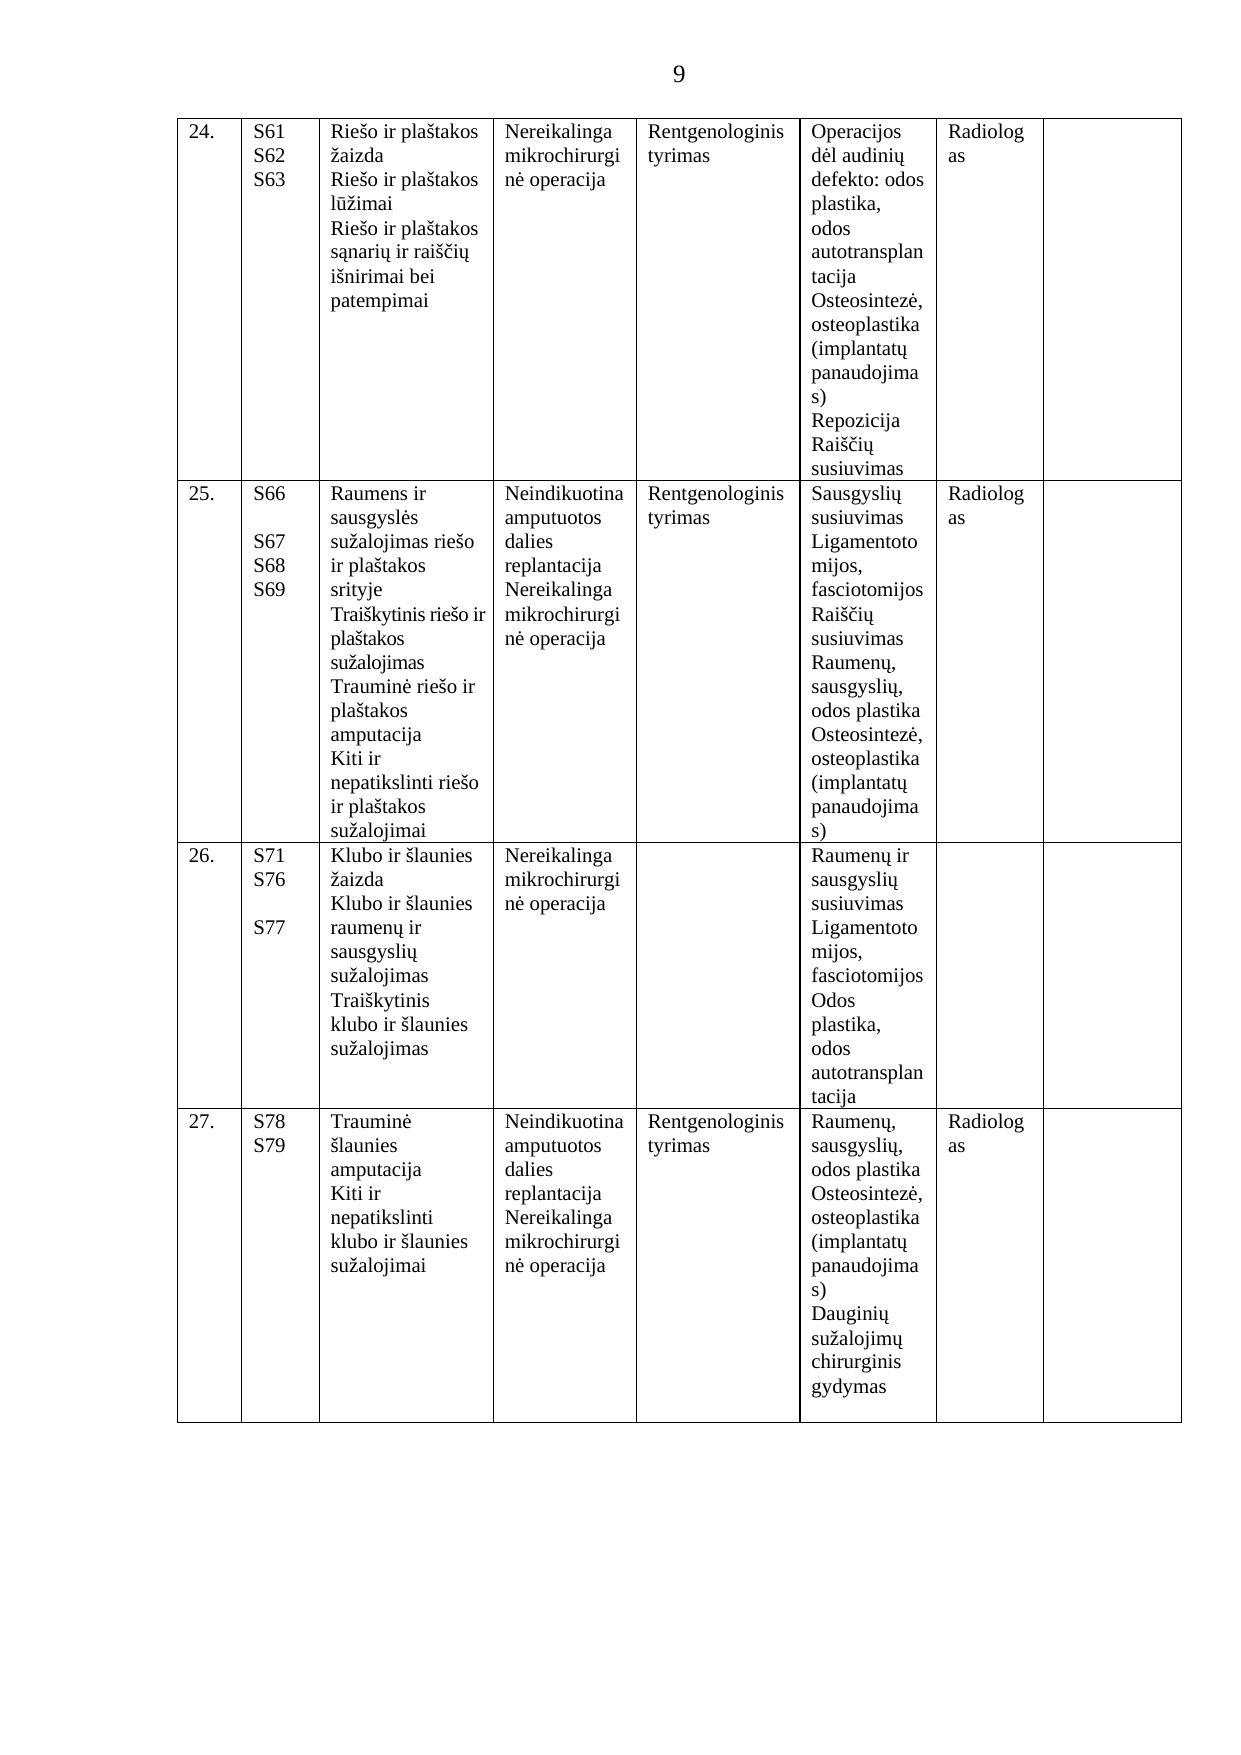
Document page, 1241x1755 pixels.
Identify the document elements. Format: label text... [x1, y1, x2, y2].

table_cell Operacijos dėl audinių defekto: odos plastika, odos autotransplantacija Osteosintezė, osteoplastika (implantatų panaudojimas) Repozicija Raiščių susiuvimas [801, 119, 936, 480]
table_cell S71 S76 S77 [242, 843, 319, 1108]
table_cell Riešo ir plaštakos žaizda Riešo ir plaštakos lūžimai Riešo ir plaštakos sąnarių ir raiščių išnirimai bei patempimai [320, 119, 493, 480]
table_cell 25. [178, 481, 241, 842]
table_cell Sausgyslių susiuvimas Ligamentotomijos, fasciotomijos Raiščių susiuvimas Raumenų, sausgyslių, odos plastika Osteosintezė, osteoplastika (implantatų panaudojimas) [801, 481, 936, 842]
table_cell Raumenų ir sausgyslių susiuvimas Ligamentotomijos, fasciotomijos Odos plastika, odos autotransplantacija [801, 843, 936, 1108]
table_cell Radiologas [937, 1109, 1043, 1422]
table_cell Neindikuotina amputuotos dalies replantacija Nereikalinga mikrochirurginė operacija [494, 1109, 636, 1422]
table_cell Radiologas [937, 119, 1043, 480]
table_cell Raumenų, sausgyslių, odos plastika Osteosintezė, osteoplastika (implantatų panaudojimas) Dauginių sužalojimų chirurginis gydymas [801, 1109, 936, 1422]
table_cell Nereikalinga mikrochirurginė operacija [494, 119, 636, 480]
table_cell Neindikuotina amputuotos dalies replantacija Nereikalinga mikrochirurginė operacija [494, 481, 636, 842]
table_cell Klubo ir šlaunies žaizda Klubo ir šlaunies raumenų ir sausgyslių sužalojimas Traiškytinis klubo ir šlaunies sužalojimas [320, 843, 493, 1108]
table_cell [1044, 843, 1181, 1108]
table_cell S61 S62 S63 [242, 119, 319, 480]
table_cell [937, 843, 1043, 1108]
table_cell S78 S79 [242, 1109, 319, 1422]
table_cell S66 S67 S68 S69 [242, 481, 319, 842]
table_cell [1044, 1109, 1181, 1422]
table_cell Rentgenologinis tyrimas [637, 1109, 799, 1422]
table_cell [1044, 481, 1181, 842]
table_cell Rentgenologinis tyrimas [637, 481, 799, 842]
table_cell 27. [178, 1109, 241, 1422]
table_cell Raumens ir sausgyslės sužalojimas riešo ir plaštakos srityje Traiškytinis riešo ir plaštakos sužalojimas Trauminė riešo ir plaštakos amputacija Kiti ir nepatikslinti riešo ir plaštakos sužalojimai [320, 481, 493, 842]
table_cell [1044, 119, 1181, 480]
table_cell [637, 843, 799, 1108]
table_cell Nereikalinga mikrochirurginė operacija [494, 843, 636, 1108]
table_cell Rentgenologinis tyrimas [637, 119, 799, 480]
table_cell 26. [178, 843, 241, 1108]
table_cell Radiologas [937, 481, 1043, 842]
table_cell Trauminė šlaunies amputacija Kiti ir nepatikslinti klubo ir šlaunies sužalojimai [320, 1109, 493, 1422]
table_cell 24. [178, 119, 241, 480]
